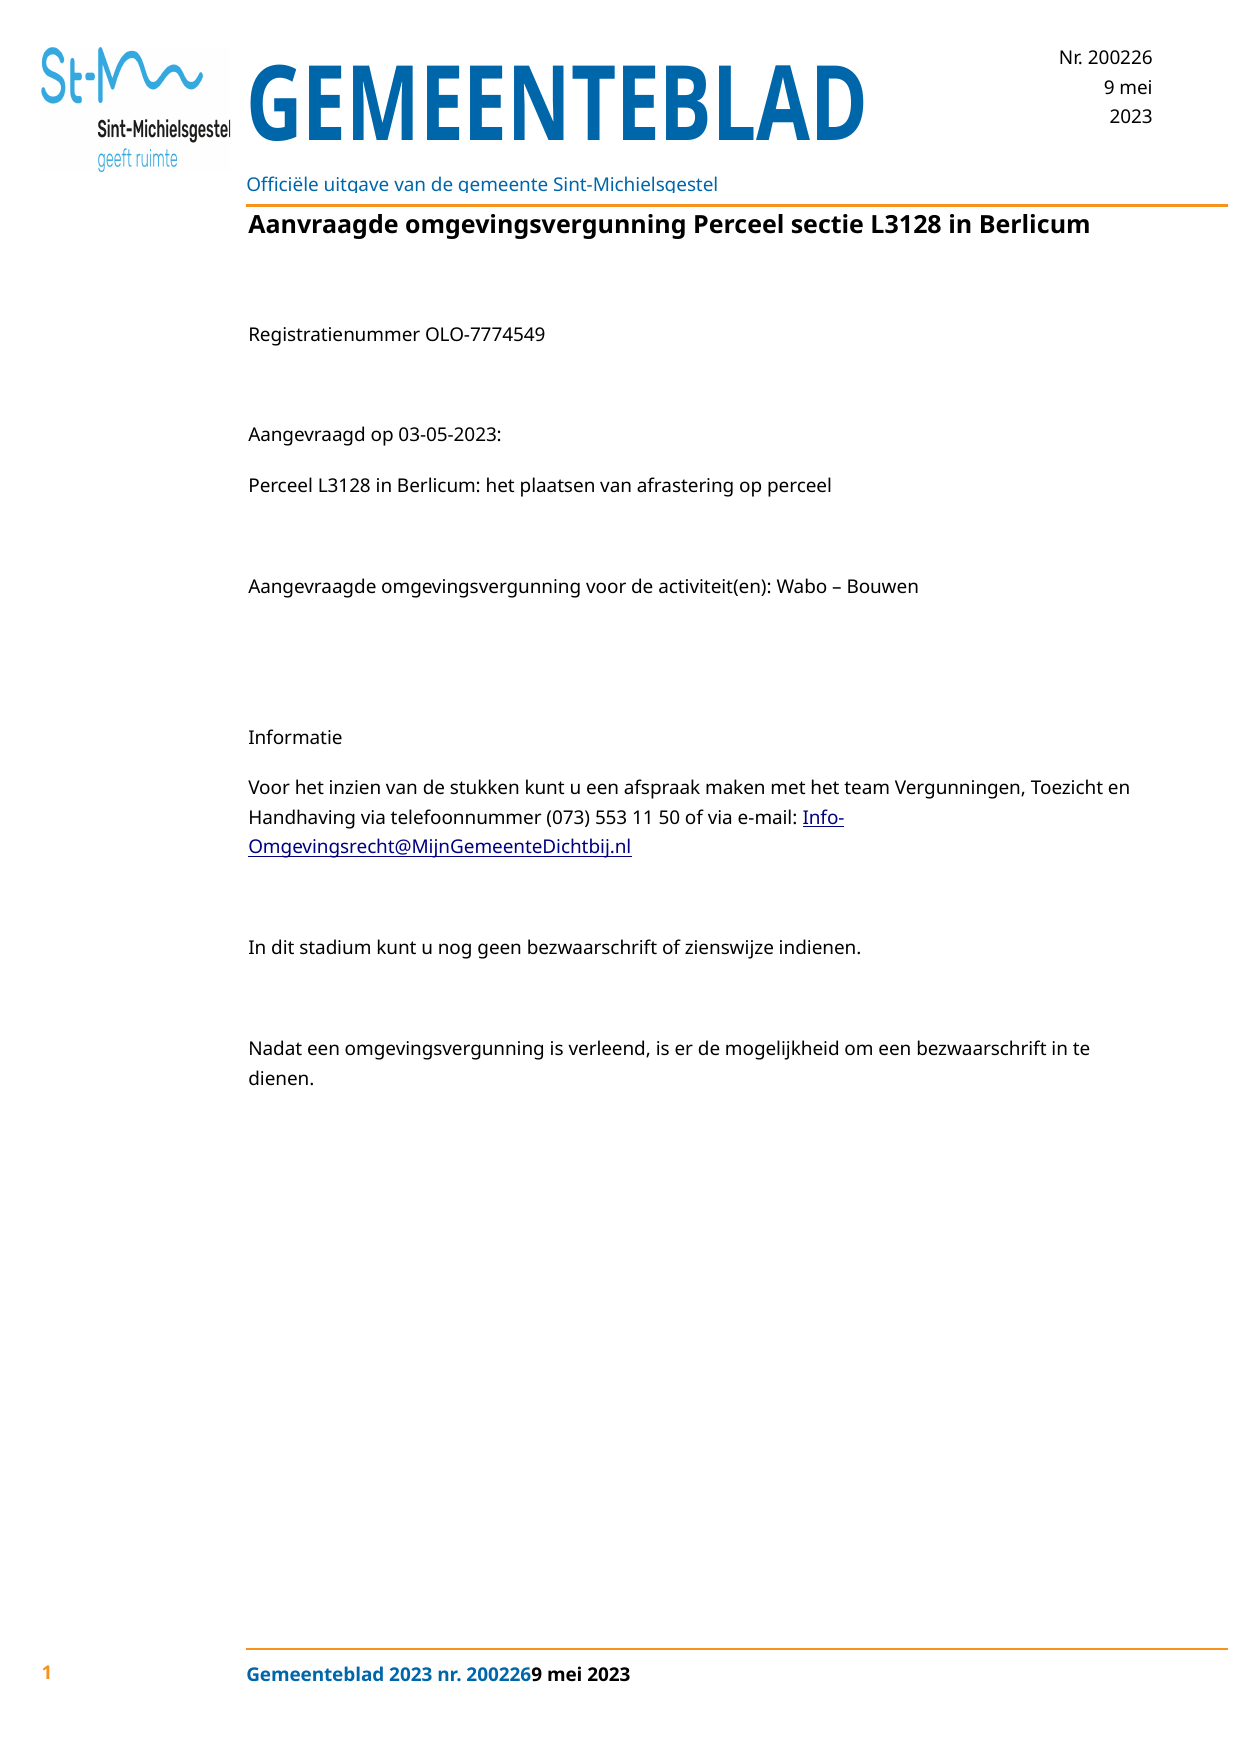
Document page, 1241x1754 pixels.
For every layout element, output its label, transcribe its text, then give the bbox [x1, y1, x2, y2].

text Aangevraagd op 03-05-2023: [248, 422, 1152, 447]
text Aangevraagde omgevingsvergunning voor de activiteit(en): Wabo – Bouwen [248, 573, 1152, 598]
text Aanvraagde omgevingsvergunning Perceel sectie L3128 in Berlicum [248, 207, 1152, 241]
text Voor het inzien van de stukken kunt u een afspraak maken met het team Vergunningen, Toezicht en Handhaving via telefoonnummer (073) 553 11 50 of via e-mail: Info-Omgevingsrecht@MijnGemeenteDichtbij.nl [248, 774, 1152, 859]
picture [41, 47, 231, 172]
text Informatie [248, 724, 1152, 750]
text Perceel L3128 in Berlicum: het plaatsen van afrastering op perceel [248, 472, 1152, 498]
text In dit stadium kunt u nog geen bezwaarschrift of zienswijze indienen. [248, 934, 1152, 960]
text Nadat een omgevingsvergunning is verleend, is er de mogelijkheid om een bezwaarschrift in te dienen. [248, 1035, 1152, 1091]
text Registratienummer OLO-7774549 [248, 321, 1152, 346]
